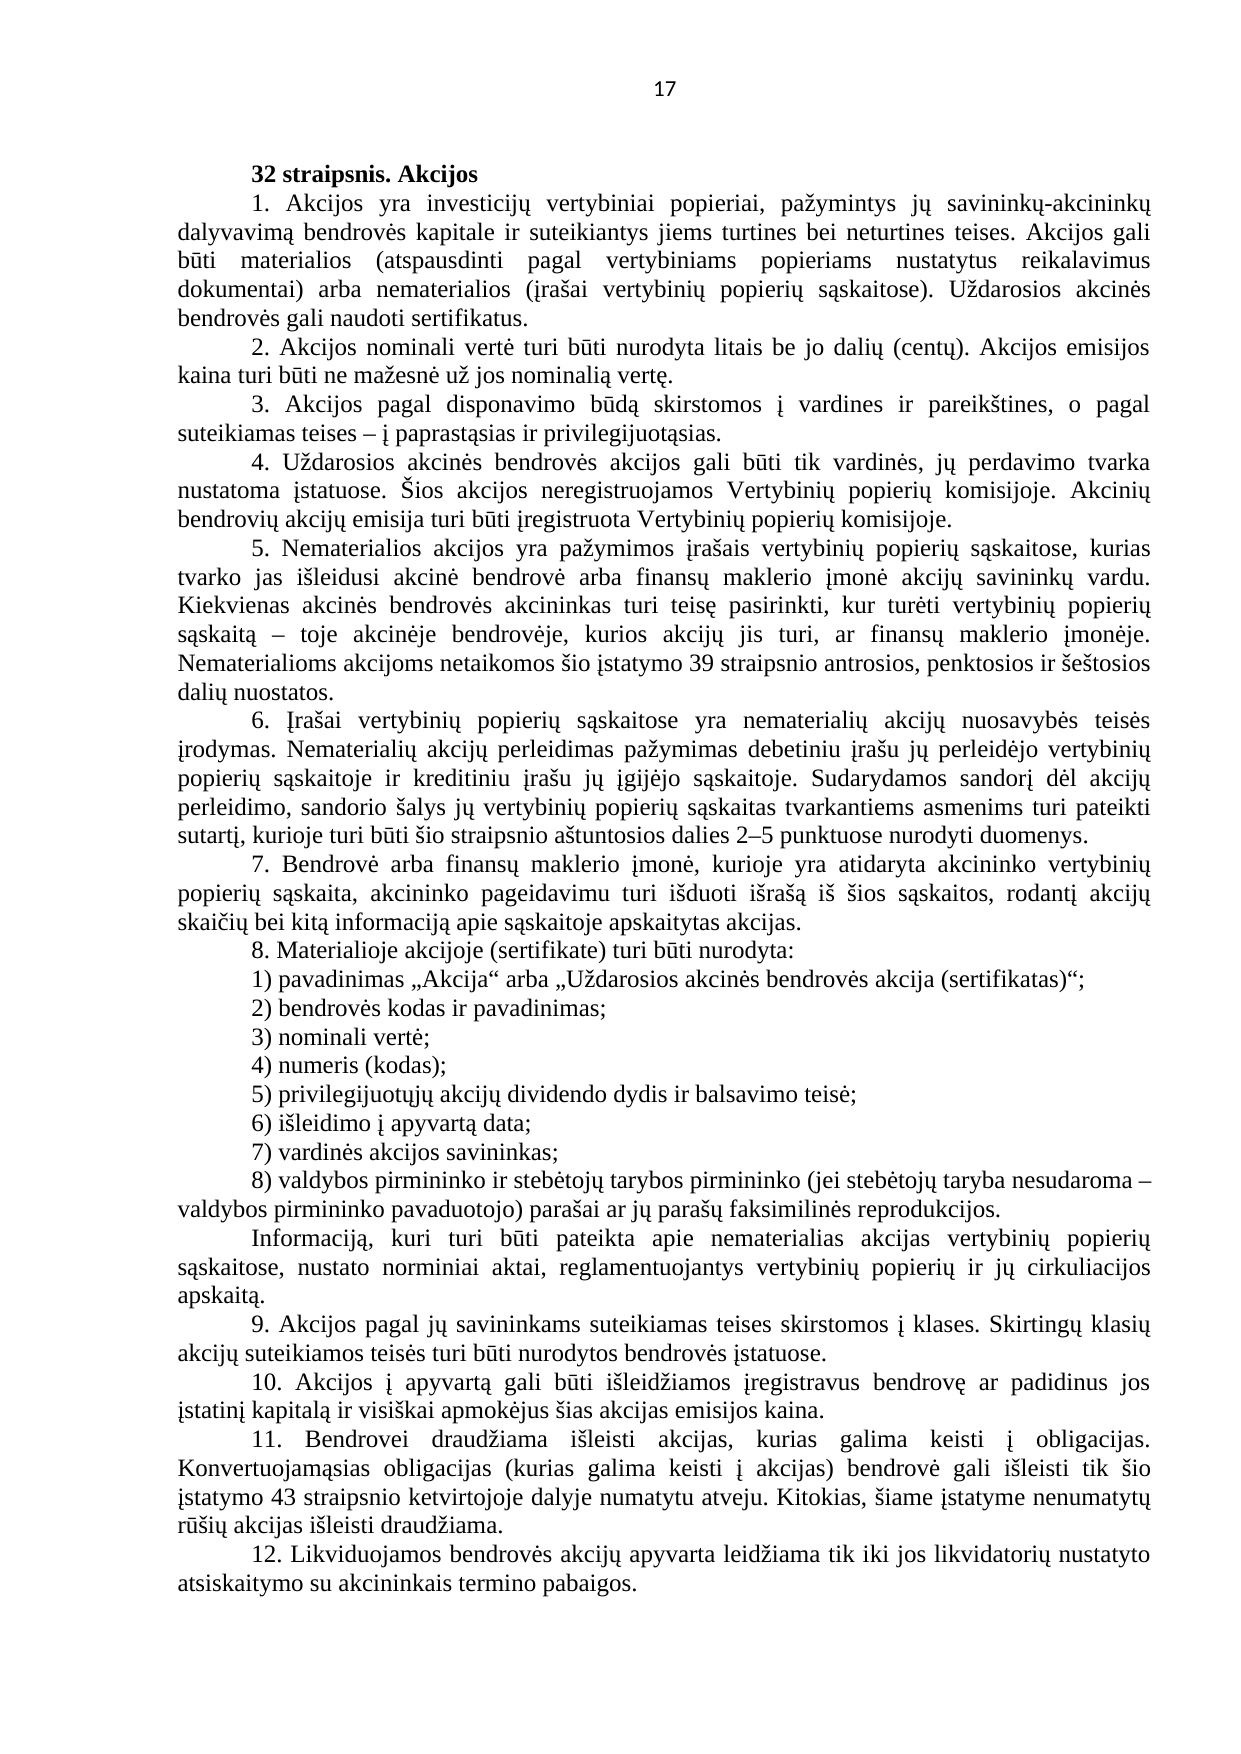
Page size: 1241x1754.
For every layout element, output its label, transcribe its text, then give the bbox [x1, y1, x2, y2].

text 8. Materialioje akcijoje (sertifikate) turi būti nurodyta: [177, 936, 1152, 964]
text 7) vardinės akcijos savininkas; [177, 1137, 1152, 1166]
text 3. Akcijos pagal disponavimo būdą skirstomos į vardines ir pareikštines, o pagal suteikiamas teises – į paprastąsias ir privilegijuotąsias. [177, 389, 1152, 447]
text 7. Bendrovė arba finansų maklerio įmonė, kurioje yra atidaryta akcininko vertybinių popierių sąskaita, akcininko pageidavimu turi išduoti išrašą iš šios sąskaitos, rodantį akcijų skaičių bei kitą informaciją apie sąskaitoje apskaitytas akcijas. [177, 849, 1152, 936]
text 6. Įrašai vertybinių popierių sąskaitose yra nematerialių akcijų nuosavybės teisės įrodymas. Nematerialių akcijų perleidimas pažymimas debetiniu įrašu jų perleidėjo vertybinių popierių sąskaitoje ir kreditiniu įrašu jų įgijėjo sąskaitoje. Sudarydamos sandorį dėl akcijų perleidimo, sandorio šalys jų vertybinių popierių sąskaitas tvarkantiems asmenims turi pateikti sutartį, kurioje turi būti šio straipsnio aštuntosios dalies 2–5 punktuose nurodyti duomenys. [177, 706, 1152, 849]
text 5) privilegijuotųjų akcijų dividendo dydis ir balsavimo teisė; [177, 1079, 1152, 1108]
text 3) nominali vertė; [177, 1022, 1152, 1051]
text 1) pavadinimas „Akcija“ arba „Uždarosios akcinės bendrovės akcija (sertifikatas)“; [177, 964, 1152, 993]
text 5. Nematerialios akcijos yra pažymimos įrašais vertybinių popierių sąskaitose, kurias tvarko jas išleidusi akcinė bendrovė arba finansų maklerio įmonė akcijų savininkų vardu. Kiekvienas akcinės bendrovės akcininkas turi teisę pasirinkti, kur turėti vertybinių popierių sąskaitą – toje akcinėje bendrovėje, kurios akcijų jis turi, ar finansų maklerio įmonėje. Nematerialioms akcijoms netaikomos šio įstatymo 39 straipsnio antrosios, penktosios ir šeštosios dalių nuostatos. [177, 533, 1152, 706]
text 10. Akcijos į apyvartą gali būti išleidžiamos įregistravus bendrovę ar padidinus jos įstatinį kapitalą ir visiškai apmokėjus šias akcijas emisijos kaina. [177, 1367, 1152, 1424]
text 9. Akcijos pagal jų savininkams suteikiamas teises skirstomos į klases. Skirtingų klasių akcijų suteikiamos teisės turi būti nurodytos bendrovės įstatuose. [177, 1309, 1152, 1367]
text 11. Bendrovei draudžiama išleisti akcijas, kurias galima keisti į obligacijas. Konvertuojamąsias obligacijas (kurias galima keisti į akcijas) bendrovė gali išleisti tik šio įstatymo 43 straipsnio ketvirtojoje dalyje numatytu atveju. Kitokias, šiame įstatyme nenumatytų rūšių akcijas išleisti draudžiama. [177, 1424, 1152, 1539]
text 32 straipsnis. Akcijos [177, 159, 1152, 188]
text Informaciją, kuri turi būti pateikta apie nematerialias akcijas vertybinių popierių sąskaitose, nustato norminiai aktai, reglamentuojantys vertybinių popierių ir jų cirkuliacijos apskaitą. [177, 1223, 1152, 1309]
text 4) numeris (kodas); [177, 1051, 1152, 1079]
text 6) išleidimo į apyvartą data; [177, 1108, 1152, 1137]
text 4. Uždarosios akcinės bendrovės akcijos gali būti tik vardinės, jų perdavimo tvarka nustatoma įstatuose. Šios akcijos neregistruojamos Vertybinių popierių komisijoje. Akcinių bendrovių akcijų emisija turi būti įregistruota Vertybinių popierių komisijoje. [177, 447, 1152, 533]
text 12. Likviduojamos bendrovės akcijų apyvarta leidžiama tik iki jos likvidatorių nustatyto atsiskaitymo su akcininkais termino pabaigos. [177, 1539, 1152, 1597]
text 8) valdybos pirmininko ir stebėtojų tarybos pirmininko (jei stebėtojų taryba nesudaroma – valdybos pirmininko pavaduotojo) parašai ar jų parašų faksimilinės reprodukcijos. [177, 1166, 1152, 1223]
text 2) bendrovės kodas ir pavadinimas; [177, 993, 1152, 1022]
text 1. Akcijos yra investicijų vertybiniai popieriai, pažymintys jų savininkų-akcininkų dalyvavimą bendrovės kapitale ir suteikiantys jiems turtines bei neturtines teises. Akcijos gali būti materialios (atspausdinti pagal vertybiniams popieriams nustatytus reikalavimus dokumentai) arba nematerialios (įrašai vertybinių popierių sąskaitose). Uždarosios akcinės bendrovės gali naudoti sertifikatus. [177, 188, 1152, 332]
text 2. Akcijos nominali vertė turi būti nurodyta litais be jo dalių (centų). Akcijos emisijos kaina turi būti ne mažesnė už jos nominalią vertę. [177, 332, 1152, 389]
